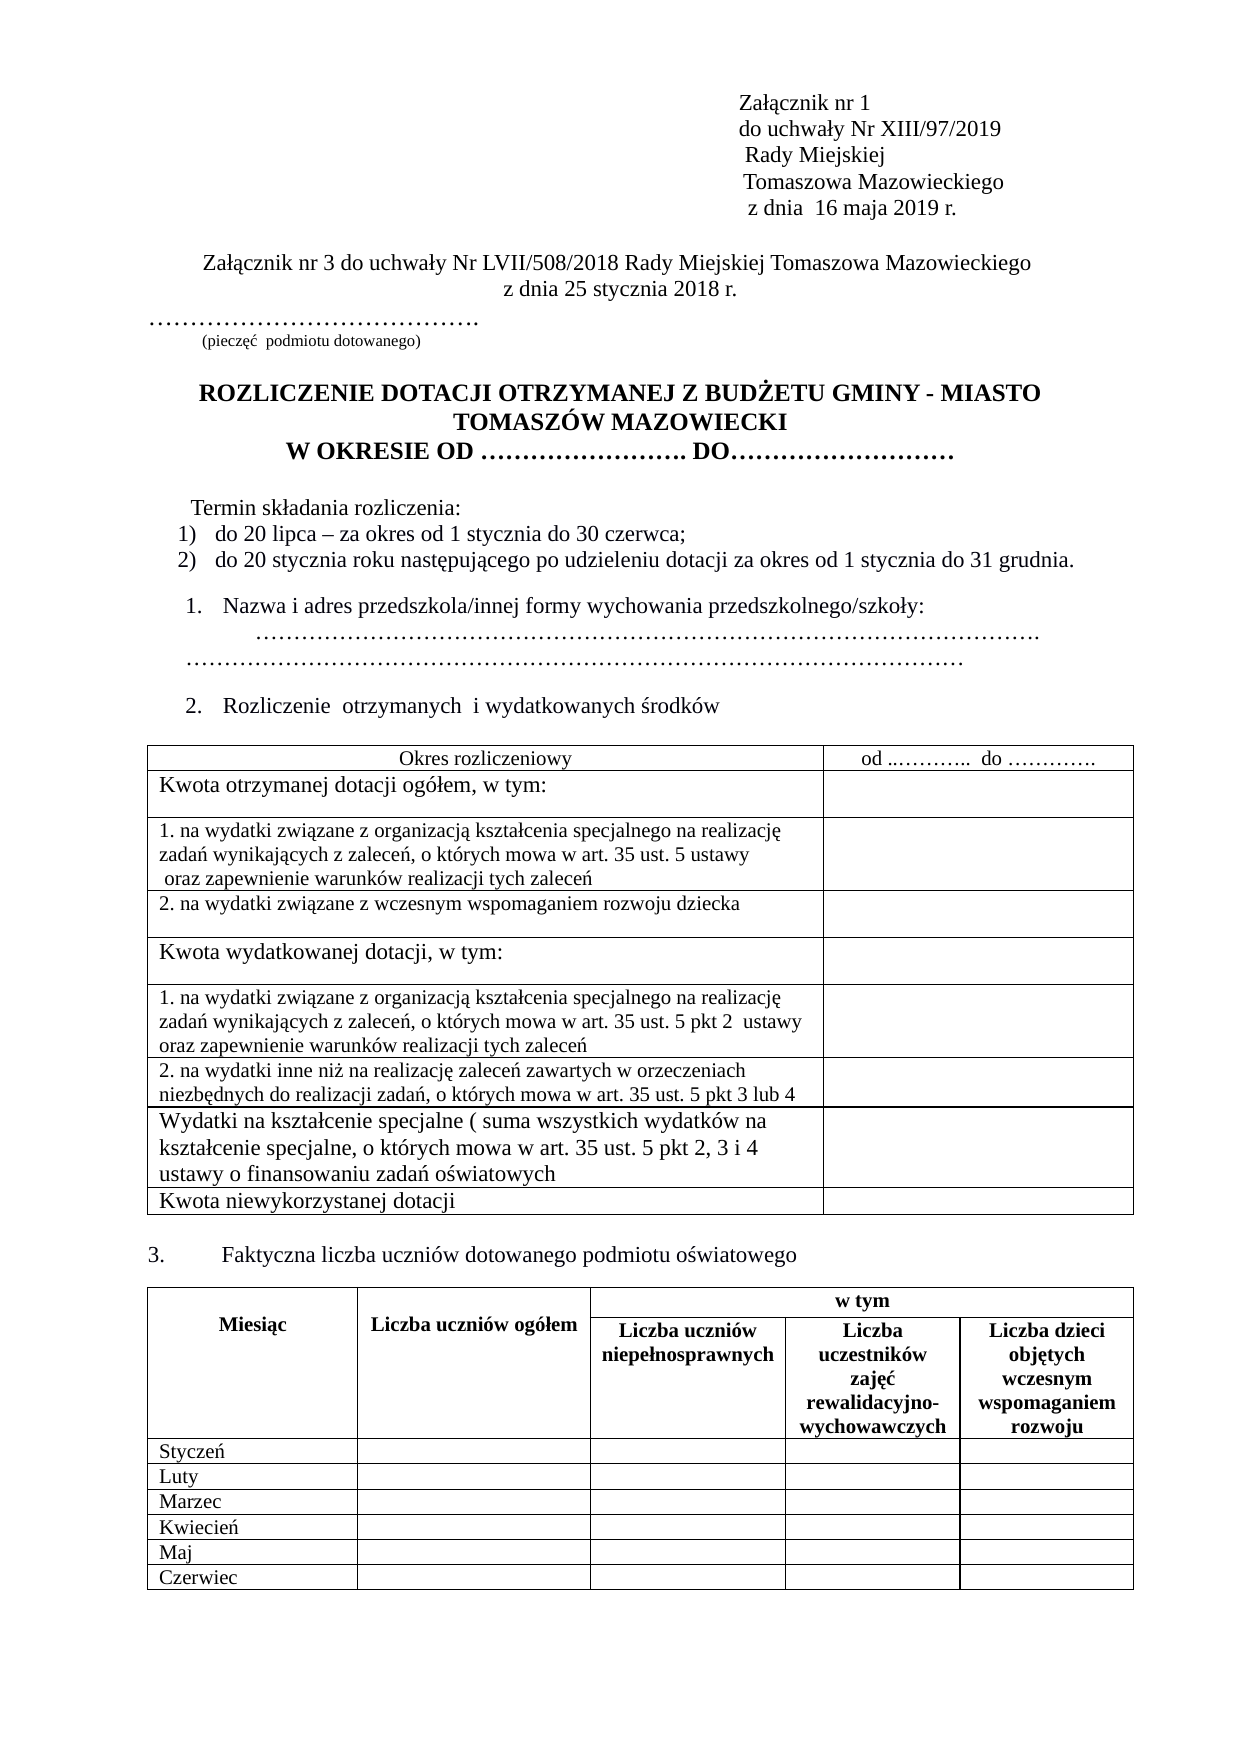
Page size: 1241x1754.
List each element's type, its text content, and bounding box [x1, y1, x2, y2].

table_cell [358, 1565, 590, 1589]
table_cell Kwiecień [148, 1515, 357, 1539]
table_cell [591, 1464, 785, 1488]
text Załącznik nr 3 do uchwały Nr LVII/508/2018 Rady Miejskiej Tomaszowa Mazowieckiego z dnia 25 stycznia 2018 r. [148, 249, 1093, 302]
text W OKRESIE OD ……………………. DO……………………… [148, 436, 1093, 465]
table_cell Styczeń [148, 1439, 357, 1463]
table_cell [591, 1565, 785, 1589]
table_cell [786, 1540, 959, 1564]
table_cell [961, 1565, 1133, 1589]
text z dnia 16 maja 2019 r. [748, 194, 1093, 220]
text (pieczęć podmiotu dotowanego) [148, 331, 1093, 350]
table_cell [824, 891, 1133, 937]
list do 20 stycznia roku następującego po udzieleniu dotacji za okres od 1 stycznia do 31 grudnia. [177, 546, 1093, 573]
table_cell 1. na wydatki związane z organizacją kształcenia specjalnego na realizację zadań wynikających z zaleceń, o których mowa w art. 35 ust. 5 pkt 2 ustawy oraz zapewnienie warunków realizacji tych zaleceń [148, 985, 823, 1057]
text …………………………………. [148, 302, 1093, 331]
table_cell Kwota wydatkowanej dotacji, w tym: [148, 938, 823, 984]
text Załącznik nr 1 [148, 89, 1093, 115]
table_cell Liczba dzieci objętych wczesnym wspomaganiem rozwoju [961, 1318, 1133, 1438]
table_cell [591, 1540, 785, 1564]
table_cell [786, 1565, 959, 1589]
table_cell Luty [148, 1464, 357, 1488]
table_cell 1. na wydatki związane z organizacją kształcenia specjalnego na realizację zadań wynikających z zaleceń, o których mowa w art. 35 ust. 5 ustawy oraz zapewnienie warunków realizacji tych zaleceń [148, 818, 823, 890]
table_header od ..……….. do …………. [824, 746, 1133, 770]
table_cell [591, 1515, 785, 1539]
table_cell Kwota otrzymanej dotacji ogółem, w tym: [148, 771, 823, 817]
list Faktyczna liczba uczniów dotowanego podmiotu oświatowego [148, 1241, 1028, 1268]
text ROZLICZENIE DOTACJI OTRZYMANEJ Z BUDŻETU GMINY - MIASTO TOMASZÓW MAZOWIECKI [148, 378, 1093, 436]
text ………………………………………………………………………………………… [185, 644, 1093, 671]
table_cell [358, 1540, 590, 1564]
table_header w tym [591, 1288, 1133, 1317]
table_cell 2. na wydatki związane z wczesnym wspomaganiem rozwoju dziecka [148, 891, 823, 937]
table_cell Czerwiec [148, 1565, 357, 1589]
table_header Miesiąc [148, 1288, 357, 1438]
table_cell Wydatki na kształcenie specjalne ( suma wszystkich wydatków na kształcenie specjalne, o których mowa w art. 35 ust. 5 pkt 2, 3 i 4 ustawy o finansowaniu zadań oświatowych [148, 1108, 823, 1187]
table_cell [961, 1439, 1133, 1463]
table_cell [591, 1490, 785, 1513]
table_cell [824, 1188, 1133, 1214]
table_cell [786, 1464, 959, 1488]
table_cell Maj [148, 1540, 357, 1564]
table_cell [786, 1439, 959, 1463]
table_header Liczba uczniów ogółem [358, 1288, 590, 1438]
table_header Okres rozliczeniowy [148, 746, 823, 770]
table_cell Kwota niewykorzystanej dotacji [148, 1188, 823, 1214]
table_cell Liczba uczestników zajęć rewalidacyjno- wychowawczych [786, 1318, 959, 1438]
table_cell [824, 938, 1133, 984]
table_cell [358, 1490, 590, 1513]
text do uchwały Nr XIII/97/2019 [148, 115, 1093, 141]
text Rady Miejskiej [148, 141, 1093, 168]
table_cell [358, 1464, 590, 1488]
table_cell 2. na wydatki inne niż na realizację zaleceń zawartych w orzeczeniach niezbędnych do realizacji zadań, o których mowa w art. 35 ust. 5 pkt 3 lub 4 [148, 1058, 823, 1106]
table_cell [824, 771, 1133, 817]
table_cell Marzec [148, 1490, 357, 1513]
table_cell [786, 1490, 959, 1513]
table_cell [786, 1515, 959, 1539]
text …………………………………………………………………………………………. [73, 618, 1093, 644]
table_cell [824, 985, 1133, 1057]
table_cell [824, 818, 1133, 890]
table_cell [961, 1515, 1133, 1539]
table_cell [358, 1439, 590, 1463]
table_cell [591, 1439, 785, 1463]
list Rozliczenie otrzymanych i wydatkowanych środków [185, 692, 1093, 719]
table_cell [824, 1058, 1133, 1106]
table_cell [358, 1515, 590, 1539]
table_cell Liczba uczniów niepełnosprawnych [591, 1318, 785, 1438]
text Termin składania rozliczenia: [185, 493, 1093, 520]
table_cell [824, 1108, 1133, 1187]
text Tomaszowa Mazowieckiego [738, 168, 1093, 194]
table_cell [961, 1490, 1133, 1513]
table_cell [961, 1540, 1133, 1564]
list Nazwa i adres przedszkola/innej formy wychowania przedszkolnego/szkoły: [185, 592, 1093, 618]
table_cell [961, 1464, 1133, 1488]
list do 20 lipca – za okres od 1 stycznia do 30 czerwca; [177, 520, 1093, 546]
